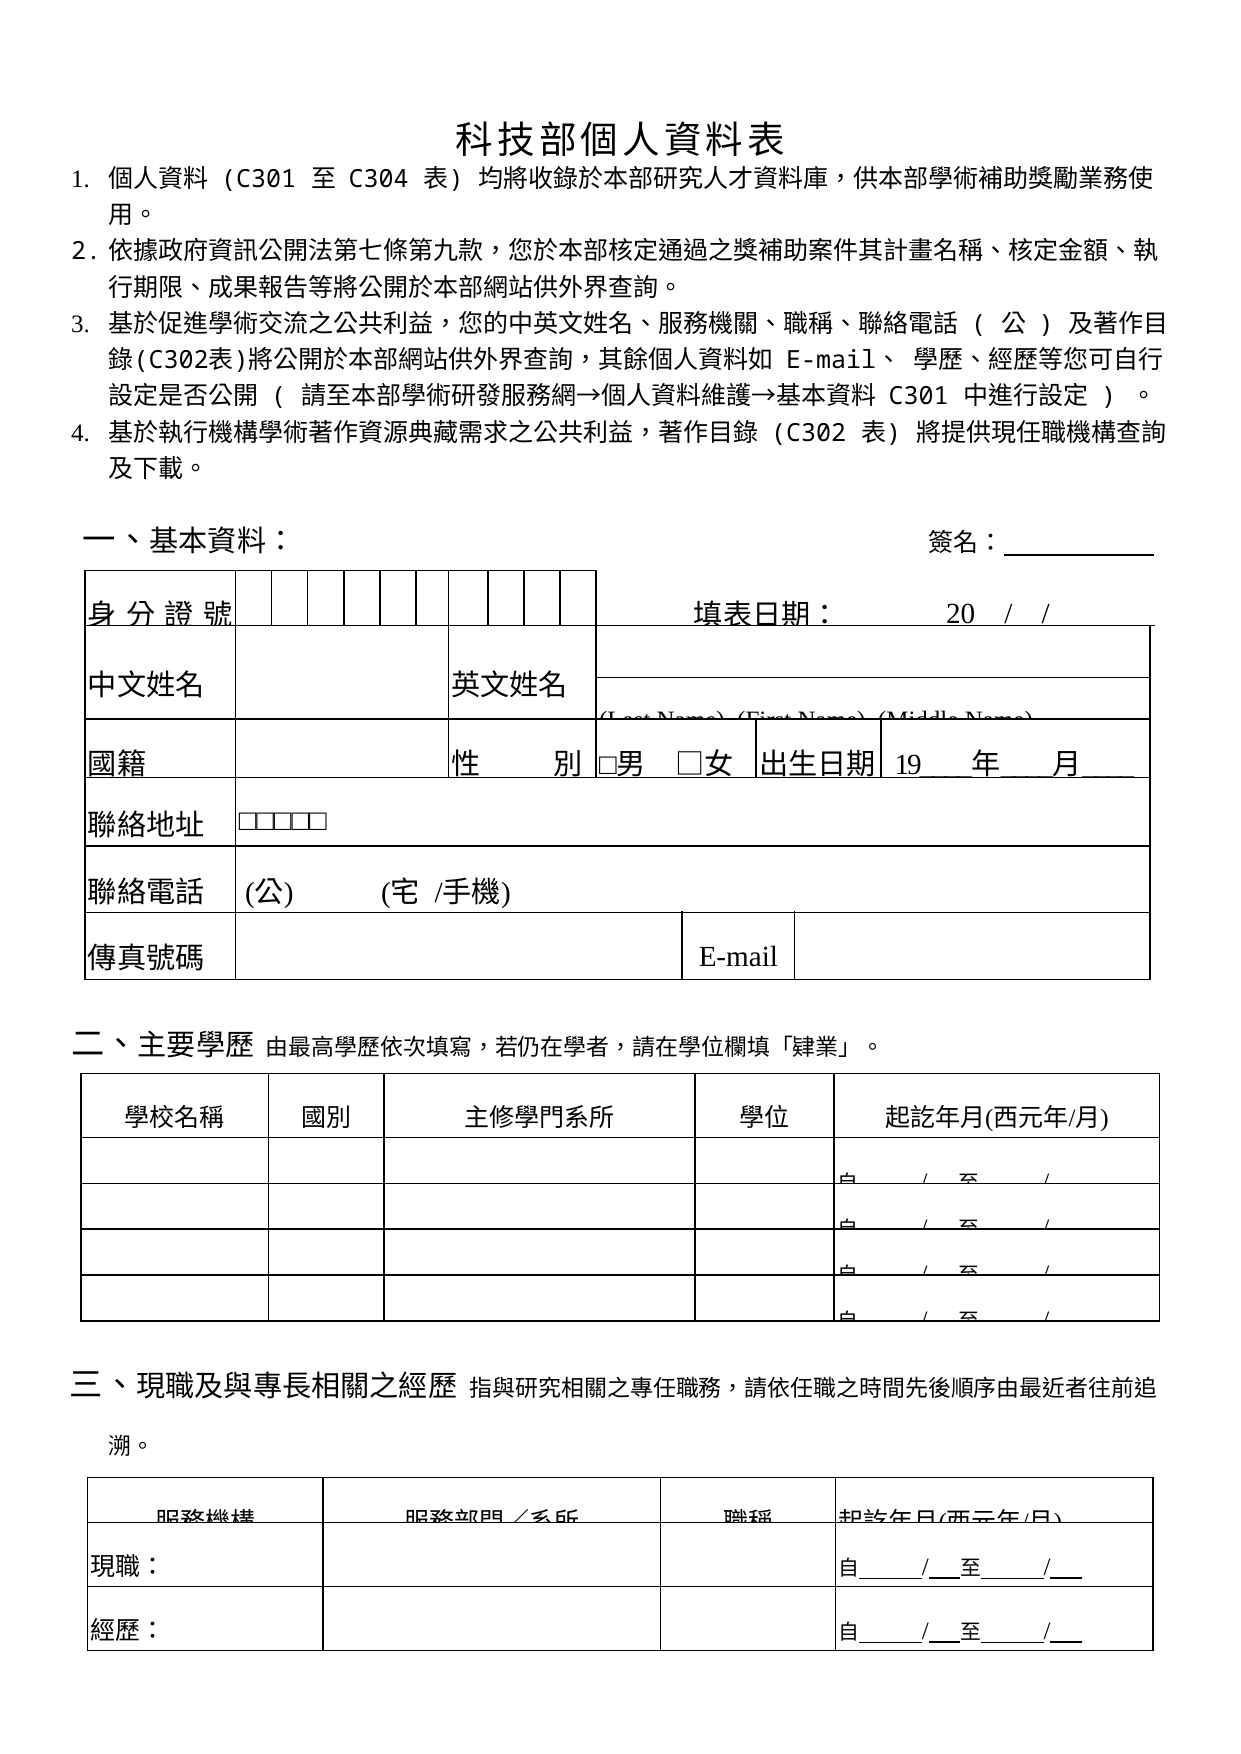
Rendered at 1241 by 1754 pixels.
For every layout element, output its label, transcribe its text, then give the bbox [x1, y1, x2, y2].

table_cell 英文姓名 [449, 626, 595, 718]
table_cell 性 別 [449, 720, 595, 777]
table_cell [236, 720, 448, 777]
table_cell 聯絡地址 [86, 778, 235, 845]
table_header [345, 571, 379, 625]
table_cell 自 / 至 / [836, 1587, 1152, 1649]
table_header 20 / / [943, 570, 1155, 625]
table_cell (Last Name) (First Name) (Middle Name) [597, 678, 1149, 718]
table_cell [661, 1523, 835, 1586]
table_header [308, 571, 343, 625]
table_header 主修學門系所 [385, 1074, 694, 1137]
table_cell 出生日期 [757, 720, 880, 777]
table_cell [1151, 676, 1155, 718]
table_cell □□□□□ [236, 778, 1149, 845]
text 科技部個人資料表 [71, 96, 1169, 158]
table_cell [597, 626, 1149, 676]
table_cell [269, 1230, 383, 1274]
table_cell [696, 1230, 833, 1274]
table_cell 自 / 至 / [835, 1276, 1159, 1320]
table_cell [269, 1138, 383, 1182]
table_header [236, 571, 271, 625]
table_header [525, 571, 559, 625]
table_cell [1151, 845, 1155, 911]
table_cell E-mail [683, 913, 794, 978]
table_cell [385, 1230, 694, 1274]
table_cell 19____年____月____日 [882, 720, 1149, 777]
table_header [417, 571, 448, 625]
table_cell 國籍 [86, 720, 235, 777]
table_header [449, 571, 487, 625]
table_cell [269, 1276, 383, 1320]
table_cell [236, 626, 448, 718]
table_cell 聯絡電話 [86, 847, 235, 911]
table_header 身分證號碼 [86, 571, 235, 625]
table_header 填表日期： [597, 570, 943, 625]
table_cell [1151, 626, 1155, 676]
list 基於執行機構學術著作資源典藏需求之公共利益，著作目錄 (C302 表) 將提供現任職機構查詢及下載。 [71, 412, 1169, 484]
table_cell [324, 1587, 660, 1649]
table_cell [696, 1276, 833, 1320]
table_cell [82, 1184, 268, 1228]
table_header [381, 571, 415, 625]
table_cell [269, 1184, 383, 1228]
table_header 學校名稱 [82, 1074, 268, 1137]
table_cell [82, 1138, 268, 1182]
table_cell [661, 1587, 835, 1649]
table_cell [1151, 777, 1155, 845]
table_header 起訖年月(西元年/月) [836, 1478, 1152, 1521]
table_cell [696, 1138, 833, 1182]
table_cell [1151, 911, 1155, 978]
table_cell [696, 1184, 833, 1228]
table_cell [82, 1230, 268, 1274]
table_header [561, 571, 595, 625]
table_header 國別 [269, 1074, 383, 1137]
table_cell [1151, 718, 1155, 777]
table_cell □男 □女 [597, 720, 755, 777]
list 依據政府資訊公開法第七條第九款，您於本部核定通過之獎補助案件其計畫名稱、核定金額、執行期限、成果報告等將公開於本部網站供外界查詢。 [71, 231, 1169, 303]
table_cell 傳真號碼 [86, 913, 235, 978]
table_header 服務機構 [88, 1478, 322, 1521]
list 個人資料 (C301 至 C304 表) 均將收錄於本部研究人才資料庫，供本部學術補助獎勵業務使用。 [71, 158, 1169, 231]
table_cell [385, 1184, 694, 1228]
text 一、基本資料： 簽名： [83, 496, 1169, 558]
table_header 身分證號碼 [135, 614, 147, 625]
table_cell 自 / 至 / [835, 1230, 1159, 1274]
table_cell 自 / 至 / [835, 1138, 1159, 1182]
table_cell 經歷： [88, 1587, 322, 1649]
table_header 起訖年月(西元年/月) [835, 1074, 1159, 1137]
table_header [272, 571, 307, 625]
table_cell 現職： [88, 1523, 322, 1586]
list 基於促進學術交流之公共利益，您的中英文姓名、服務機關、職稱、聯絡電話 ( 公 ) 及著作目錄(C302表)將公開於本部網站供外界查詢，其餘個人資料如 E-mail、 學歷、經歷等您可自行設定是否公開 ( 請至本部學術研發服務網→個人資料維護→基本資料 C301 中進行設定 ) 。 [71, 303, 1169, 412]
table_header [489, 571, 523, 625]
table_cell 自 / 至 / [836, 1523, 1152, 1586]
table_cell [324, 1523, 660, 1586]
table_header 學位 [696, 1074, 833, 1137]
table_cell [236, 913, 681, 978]
table_cell 自 / 至 / [835, 1184, 1159, 1228]
table_cell [795, 913, 1149, 978]
table_cell [82, 1276, 268, 1320]
text 二、主要學歷 由最高學歷依次填寫，若仍在學者，請在學位欄填「肄業」。 [71, 999, 1169, 1061]
table_cell [385, 1138, 694, 1182]
table_cell (公) (宅 /手機) [236, 847, 1149, 911]
table_header 職稱 [661, 1478, 835, 1521]
table_cell 中文姓名 [86, 626, 235, 718]
table_cell [385, 1276, 694, 1320]
table_header 服務部門／系所 [324, 1478, 660, 1521]
text 三、現職及與專長相關之經歷 指與研究相關之專任職務，請依任職之時間先後順序由最近者往前追溯。 [69, 1340, 1169, 1465]
